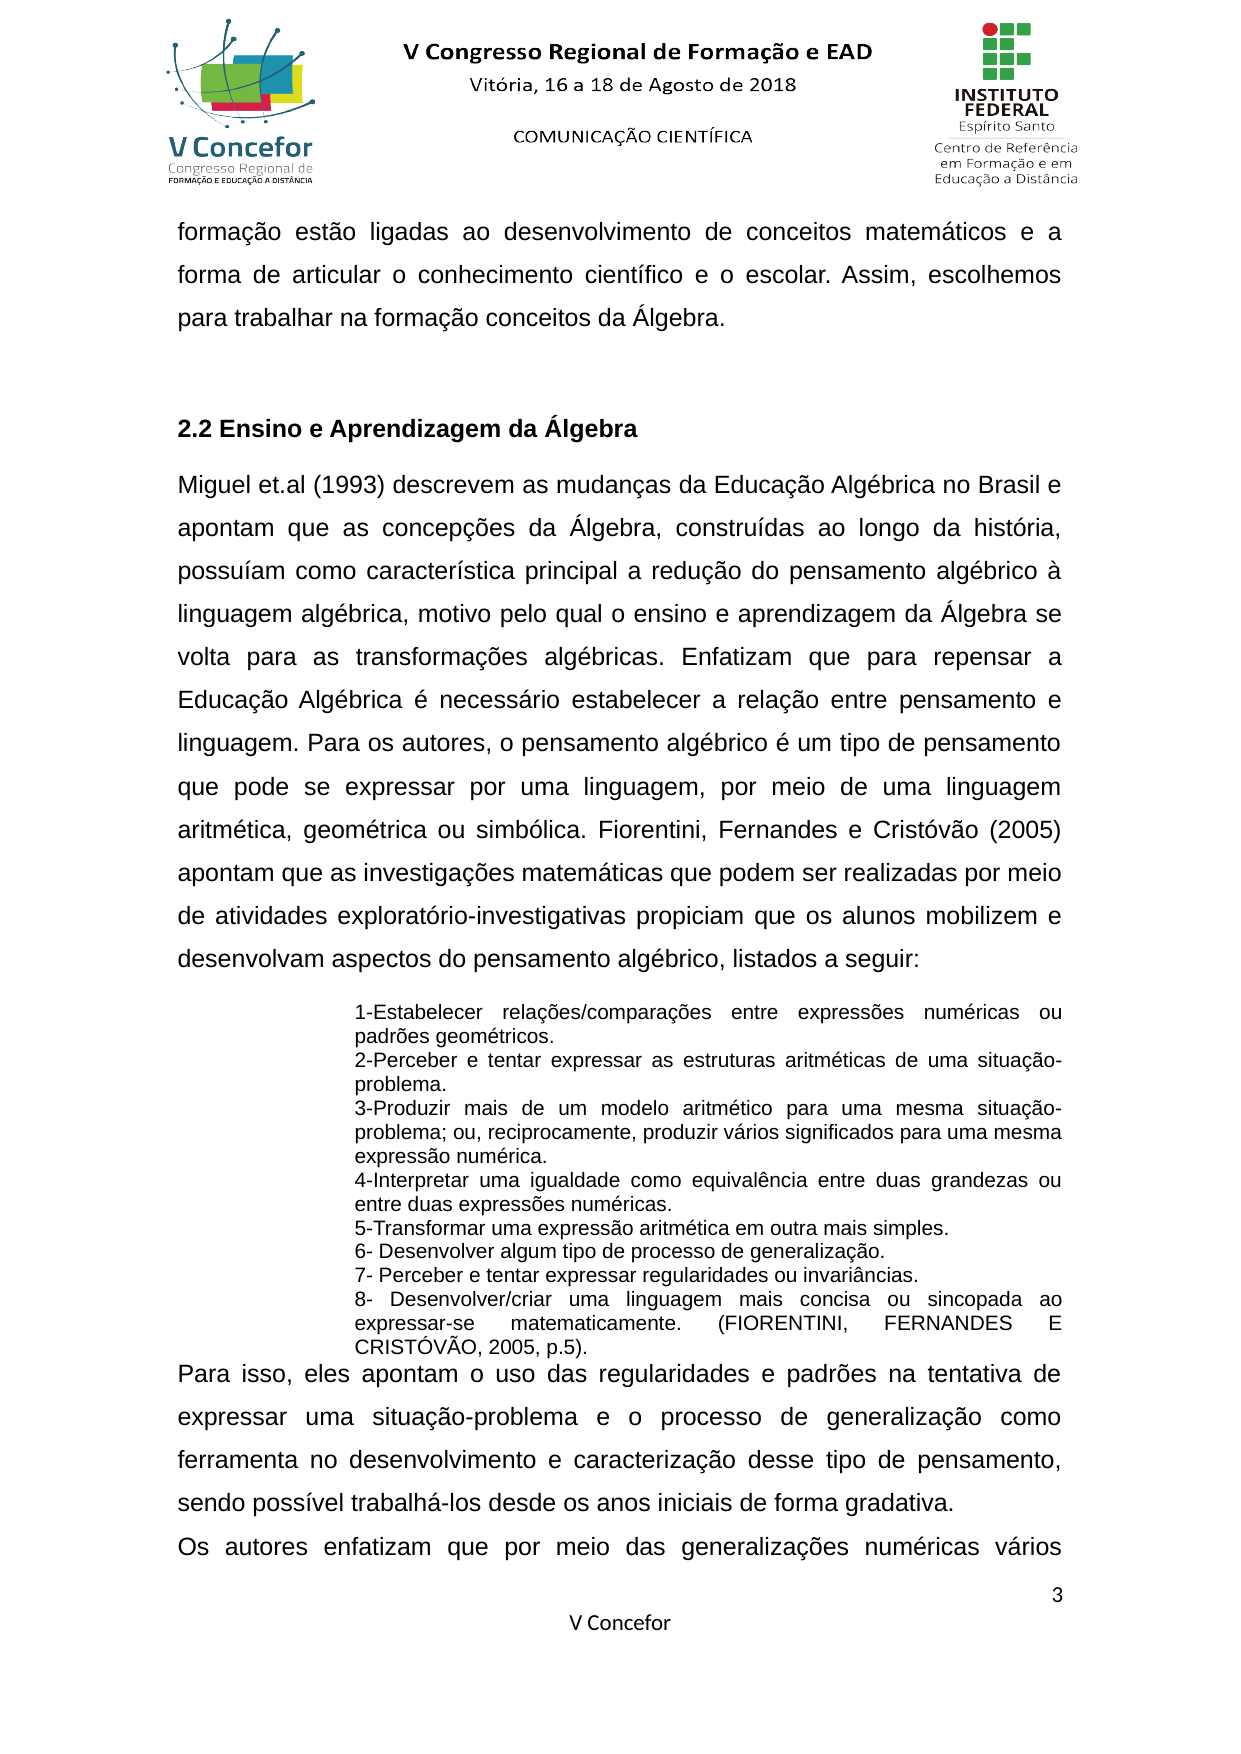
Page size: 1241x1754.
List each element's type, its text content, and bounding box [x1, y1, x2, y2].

text 6- Desenvolver algum tipo de processo de generalização. [354, 1239, 1063, 1263]
text Os autores enfatizam que por meio das generalizações numéricas vários [177, 1532, 1063, 1560]
text 3-Produzir mais de um modelo aritmético para uma mesma situação-problema; ou, reciprocamente, produzir vários significados para uma mesma expressão numérica. [354, 1096, 1063, 1167]
picture [137, 6, 1108, 200]
text 7- Perceber e tentar expressar regularidades ou invariâncias. [354, 1263, 1063, 1287]
text formação estão ligadas ao desenvolvimento de conceitos matemáticos e a forma de articular o conhecimento científico e o escolar. Assim, escolhemos para trabalhar na formação conceitos da Álgebra. [177, 217, 1063, 332]
text Para isso, eles apontam o uso das regularidades e padrões na tentativa de expressar uma situação-problema e o processo de generalização como ferramenta no desenvolvimento e caracterização desse tipo de pensamento, sendo possível trabalhá-los desde os anos iniciais de forma gradativa. [177, 1359, 1063, 1517]
text Miguel et.al (1993) descrevem as mudanças da Educação Algébrica no Brasil e apontam que as concepções da Álgebra, construídas ao longo da história, possuíam como característica principal a redução do pensamento algébrico à linguagem algébrica, motivo pelo qual o ensino e aprendizagem da Álgebra se volta para as transformações algébricas. Enfatizam que para repensar a Educação Algébrica é necessário estabelecer a relação entre pensamento e linguagem. Para os autores, o pensamento algébrico é um tipo de pensamento que pode se expressar por uma linguagem, por meio de uma linguagem aritmética, geométrica ou simbólica. Fiorentini, Fernandes e Cristóvão (2005) apontam que as investigações matemáticas que podem ser realizadas por meio de atividades exploratório-investigativas propiciam que os alunos mobilizem e desenvolvam aspectos do pensamento algébrico, listados a seguir: [177, 470, 1063, 973]
text 4-Interpretar uma igualdade como equivalência entre duas grandezas ou entre duas expressões numéricas. [354, 1167, 1063, 1215]
text 8- Desenvolver/criar uma linguagem mais concisa ou sincopada ao expressar-se matematicamente. (FIORENTINI, FERNANDES E CRISTÓVÃO, 2005, p.5). [354, 1287, 1063, 1359]
text 2.2 Ensino e Aprendizagem da Álgebra [177, 414, 1063, 443]
text 2-Perceber e tentar expressar as estruturas aritméticas de uma situação-problema. [354, 1048, 1063, 1096]
text 1-Estabelecer relações/comparações entre expressões numéricas ou padrões geométricos. [354, 1000, 1063, 1048]
text 5-Transformar uma expressão aritmética em outra mais simples. [354, 1215, 1063, 1239]
